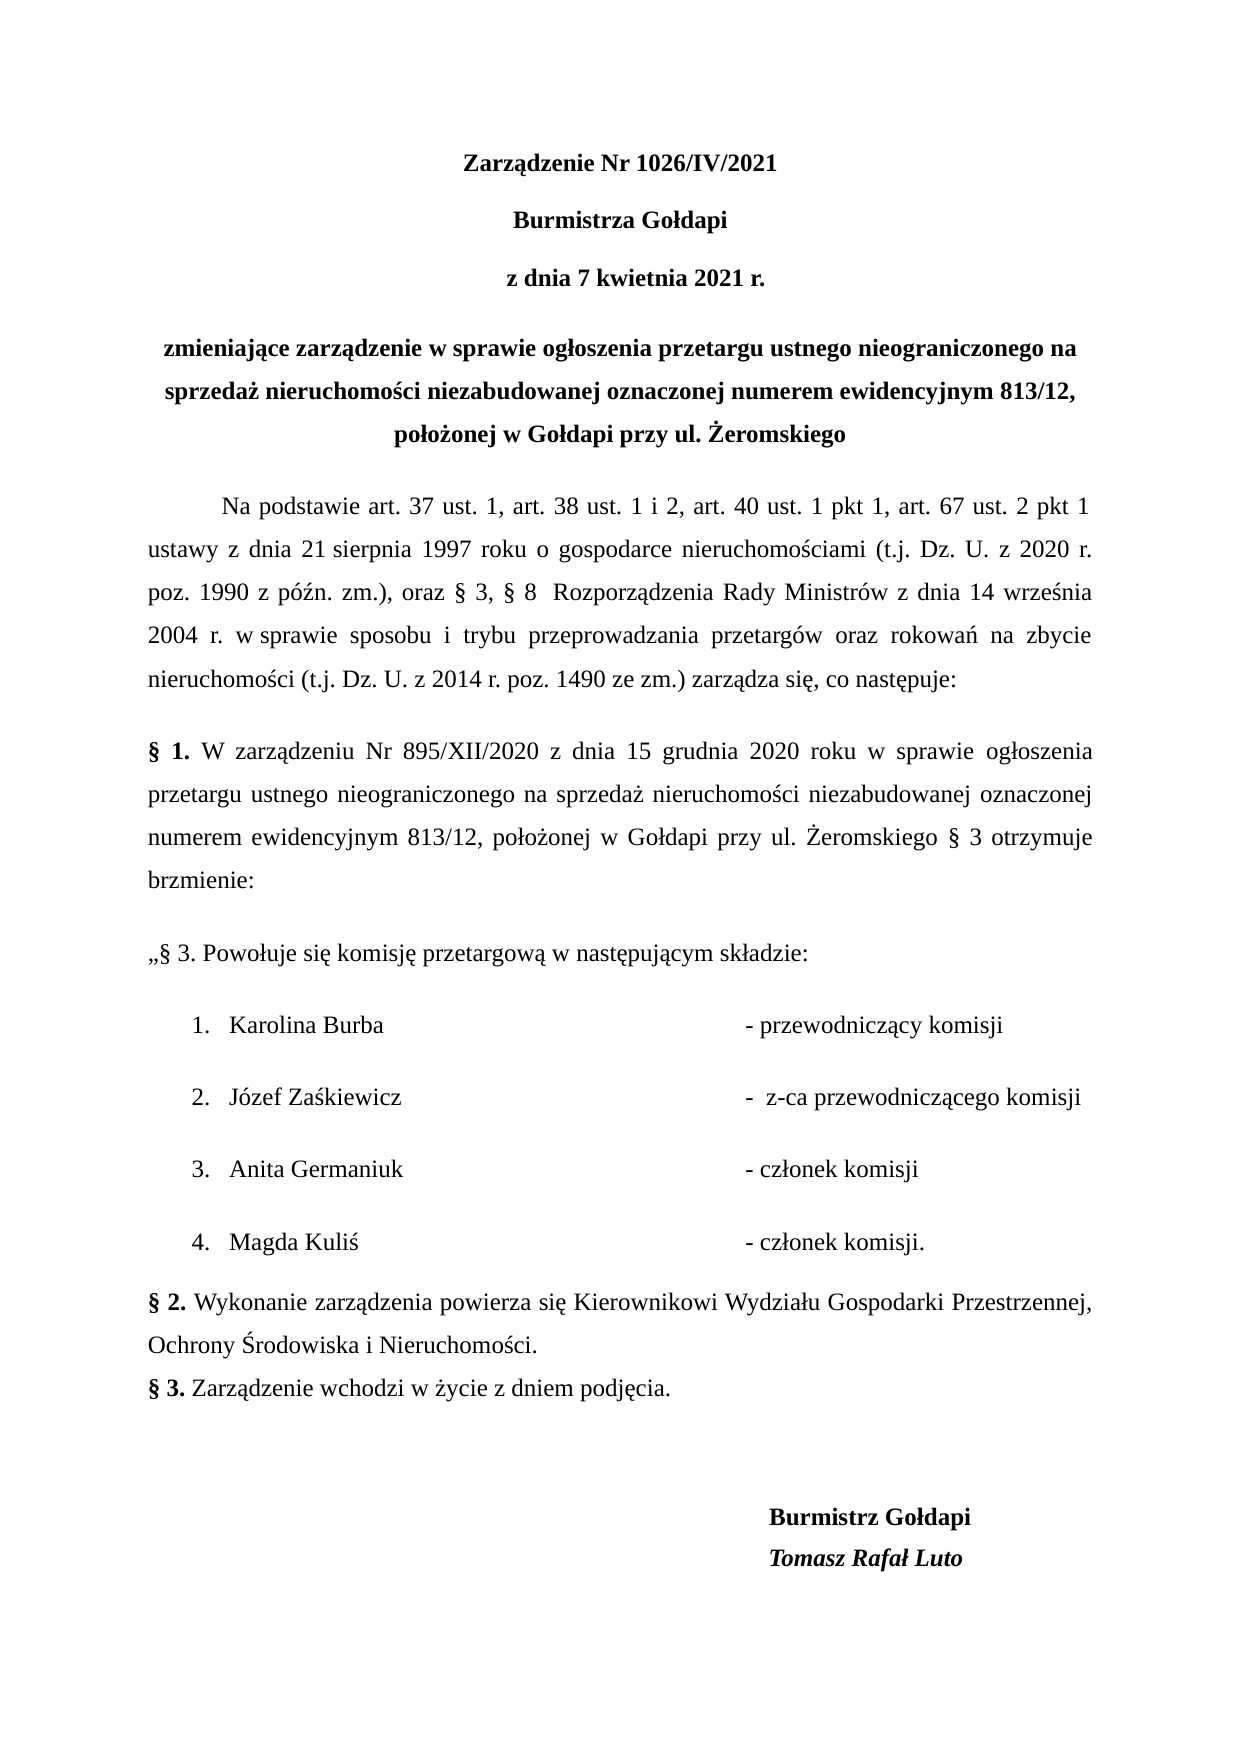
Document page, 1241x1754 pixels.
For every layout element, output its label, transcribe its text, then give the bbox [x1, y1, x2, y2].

list Burmistrza Gołdapi [148, 205, 1093, 234]
text § 3. Zarządzenie wchodzi w życie z dniem podjęcia. [148, 1373, 1093, 1402]
list Magda Kuliś - członek komisji. [191, 1227, 1093, 1256]
text Na podstawie art. 37 ust. 1, art. 38 ust. 1 i 2, art. 40 ust. 1 pkt 1, art. 67 ust. 2 pkt 1 ustawy z dnia 21 sierpnia 1997 roku o gospodarce nieruchomościami (t.j. Dz. U. z 2020 r. poz. 1990 z późn. zm.), oraz § 3, § 8 Rozporządzenia Rady Ministrów z dnia 14 września 2004 r. w sprawie sposobu i trybu przeprowadzania przetargów oraz rokowań na zbycie nieruchomości (t.j. Dz. U. z 2014 r. poz. 1490 ze zm.) zarządza się, co następuje: [148, 491, 1093, 692]
text Tomasz Rafał Luto [148, 1543, 1093, 1572]
list Anita Germaniuk - członek komisji [191, 1154, 1093, 1183]
list Karolina Burba - przewodniczący komisji [191, 1010, 1093, 1039]
text § 2. Wykonanie zarządzenia powierza się Kierownikowi Wydziału Gospodarki Przestrzennej, Ochrony Środowiska i Nieruchomości. [148, 1287, 1093, 1358]
text Zarządzenie Nr 1026/IV/2021 [148, 148, 1093, 176]
text „§ 3. Powołuje się komisję przetargową w następującym składzie: [148, 938, 1093, 966]
text zmieniające zarządzenie w sprawie ogłoszenia przetargu ustnego nieograniczonego na sprzedaż nieruchomości niezabudowanej oznaczonej numerem ewidencyjnym 813/12, położonej w Gołdapi przy ul. Żeromskiego [148, 333, 1093, 448]
text z dnia 7 kwietnia 2021 r. [148, 263, 1093, 291]
list Józef Zaśkiewicz - z-ca przewodniczącego komisji [191, 1082, 1093, 1111]
text Burmistrz Gołdapi [148, 1502, 1093, 1531]
text § 1. W zarządzeniu Nr 895/XII/2020 z dnia 15 grudnia 2020 roku w sprawie ogłoszenia przetargu ustnego nieograniczonego na sprzedaż nieruchomości niezabudowanej oznaczonej numerem ewidencyjnym 813/12, położonej w Gołdapi przy ul. Żeromskiego § 3 otrzymuje brzmienie: [148, 736, 1093, 894]
